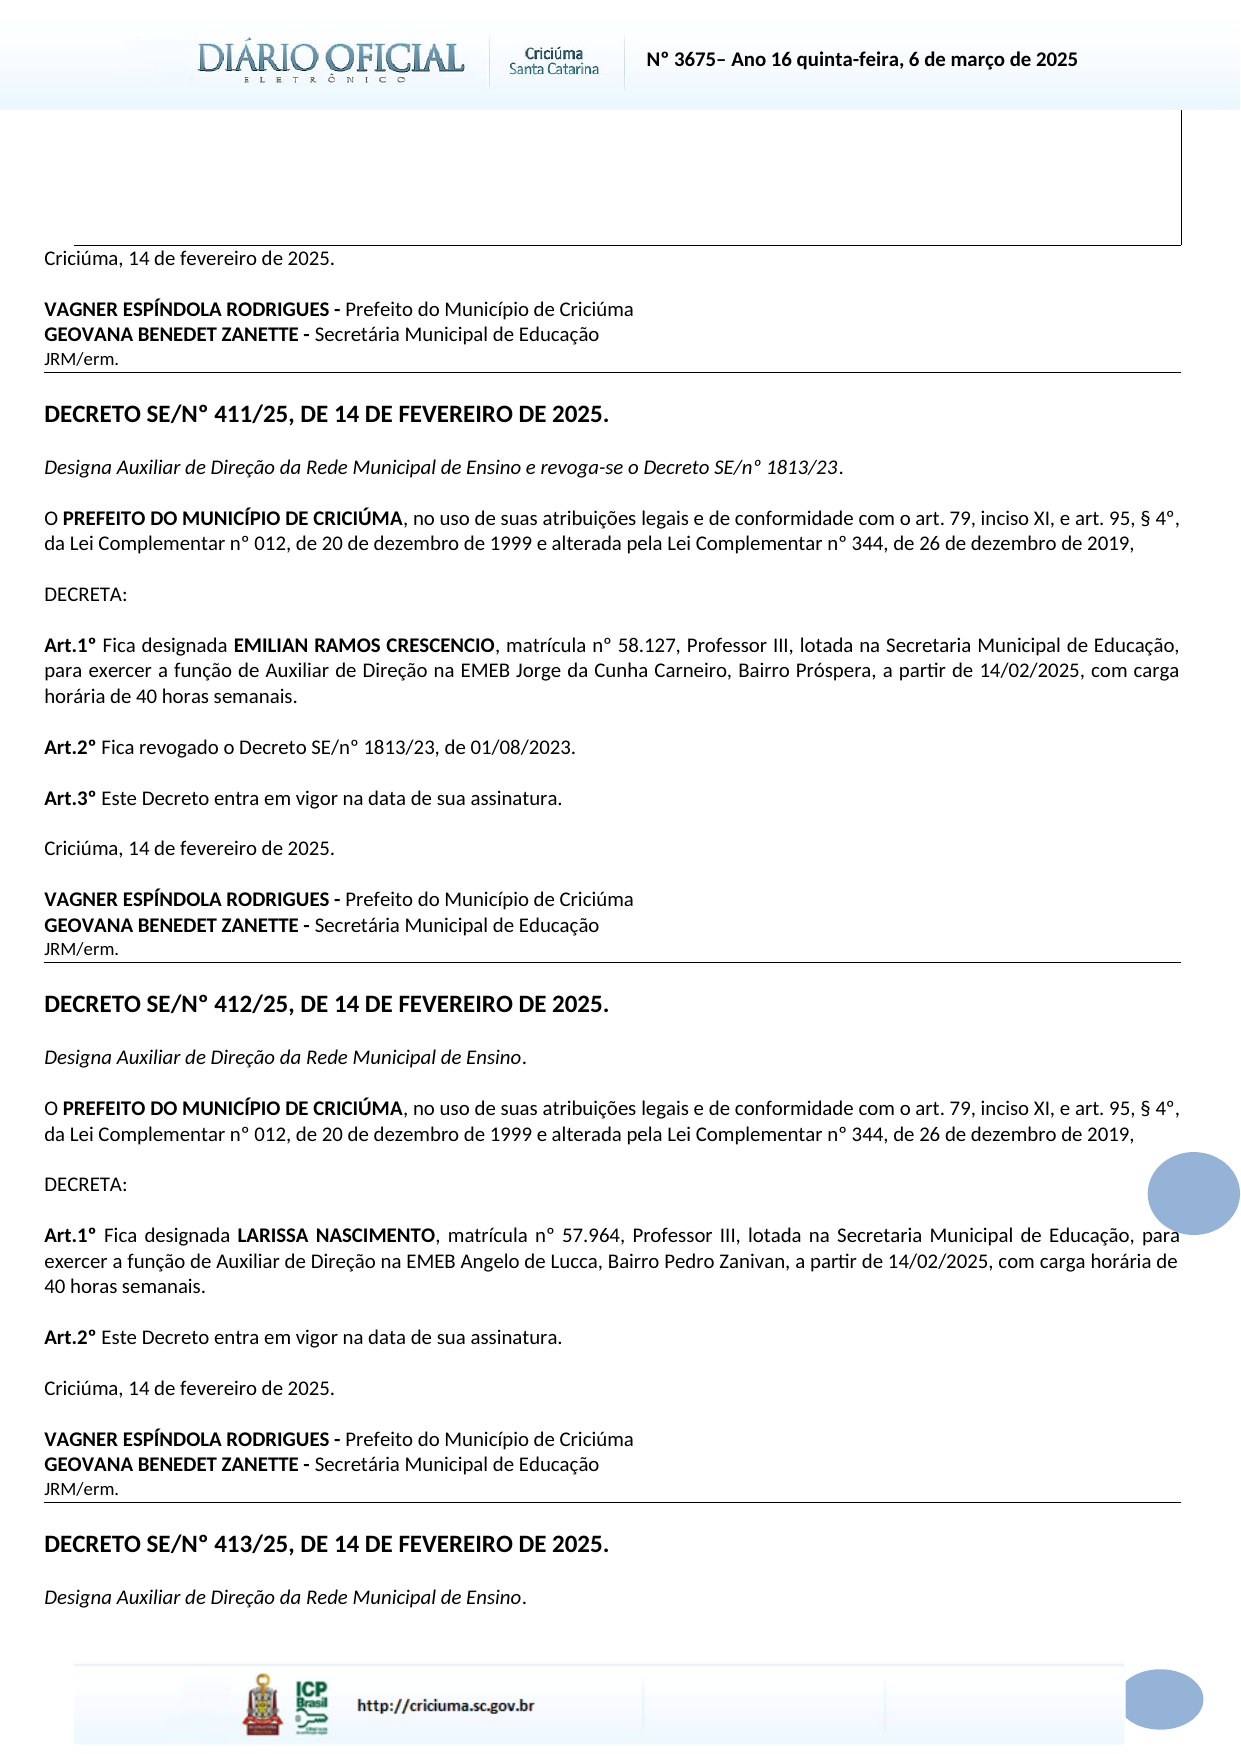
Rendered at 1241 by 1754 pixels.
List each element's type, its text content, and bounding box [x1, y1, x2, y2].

text Designa Auxiliar de Direção da Rede Municipal de Ensino e revoga-se o Decreto SE/nº 1813/23. [44, 454, 1181, 480]
text Designa Auxiliar de Direção da Rede Municipal de Ensino. [44, 1044, 1181, 1070]
text JRM/erm. [44, 937, 1181, 962]
text GEOVANA BENEDET ZANETTE - Secretária Municipal de Educação [44, 321, 1181, 347]
text GEOVANA BENEDET ZANETTE - Secretária Municipal de Educação [44, 912, 1181, 937]
text Criciúma, 14 de fevereiro de 2025. [44, 836, 1181, 861]
text Criciúma, 14 de fevereiro de 2025. [44, 245, 1181, 271]
text GEOVANA BENEDET ZANETTE - Secretária Municipal de Educação [44, 1451, 1181, 1477]
text Art.1º Fica designada LARISSA NASCIMENTO, matrícula nº 57.964, Professor III, lotada na Secretaria Municipal de Educação, para exercer a função de Auxiliar de Direção na EMEB Angelo de Lucca, Bairro Pedro Zanivan, a partir de 14/02/2025, com carga horária de 40 horas semanais. [44, 1222, 1181, 1299]
text Art.3º Este Decreto entra em vigor na data de sua assinatura. [44, 785, 1181, 810]
text Criciúma, 14 de fevereiro de 2025. [44, 1375, 1181, 1400]
text DECRETO SE/Nº 411/25, DE 14 DE FEVEREIRO DE 2025. [44, 398, 1181, 429]
text Designa Auxiliar de Direção da Rede Municipal de Ensino. [44, 1584, 1181, 1609]
text VAGNER ESPÍNDOLA RODRIGUES - Prefeito do Município de Criciúma [44, 1426, 1181, 1451]
text DECRETO SE/Nº 413/25, DE 14 DE FEVEREIRO DE 2025. [44, 1528, 1181, 1559]
text JRM/erm. [44, 347, 1181, 372]
text VAGNER ESPÍNDOLA RODRIGUES - Prefeito do Município de Criciúma [44, 296, 1181, 321]
text O PREFEITO DO MUNICÍPIO DE CRICIÚMA, no uso de suas atribuições legais e de conformidade com o art. 79, inciso XI, e art. 95, § 4º, da Lei Complementar nº 012, de 20 de dezembro de 1999 e alterada pela Lei Complementar nº 344, de 26 de dezembro de 2019, [44, 1095, 1181, 1146]
text VAGNER ESPÍNDOLA RODRIGUES - Prefeito do Município de Criciúma [44, 886, 1181, 912]
text DECRETA: [44, 581, 1181, 607]
text Art.1º Fica designada EMILIAN RAMOS CRESCENCIO, matrícula nº 58.127, Professor III, lotada na Secretaria Municipal de Educação, para exercer a função de Auxiliar de Direção na EMEB Jorge da Cunha Carneiro, Bairro Próspera, a partir de 14/02/2025, com carga horária de 40 horas semanais. [44, 632, 1181, 708]
text O PREFEITO DO MUNICÍPIO DE CRICIÚMA, no uso de suas atribuições legais e de conformidade com o art. 79, inciso XI, e art. 95, § 4º, da Lei Complementar nº 012, de 20 de dezembro de 1999 e alterada pela Lei Complementar nº 344, de 26 de dezembro de 2019, [44, 505, 1181, 556]
text Art.2º Este Decreto entra em vigor na data de sua assinatura. [44, 1324, 1181, 1349]
text DECRETA: [44, 1172, 1153, 1197]
text DECRETO SE/Nº 412/25, DE 14 DE FEVEREIRO DE 2025. [44, 989, 1181, 1019]
text Art.2º Fica revogado o Decreto SE/nº 1813/23, de 01/08/2023. [44, 734, 1181, 759]
text JRM/erm. [44, 1477, 1181, 1502]
